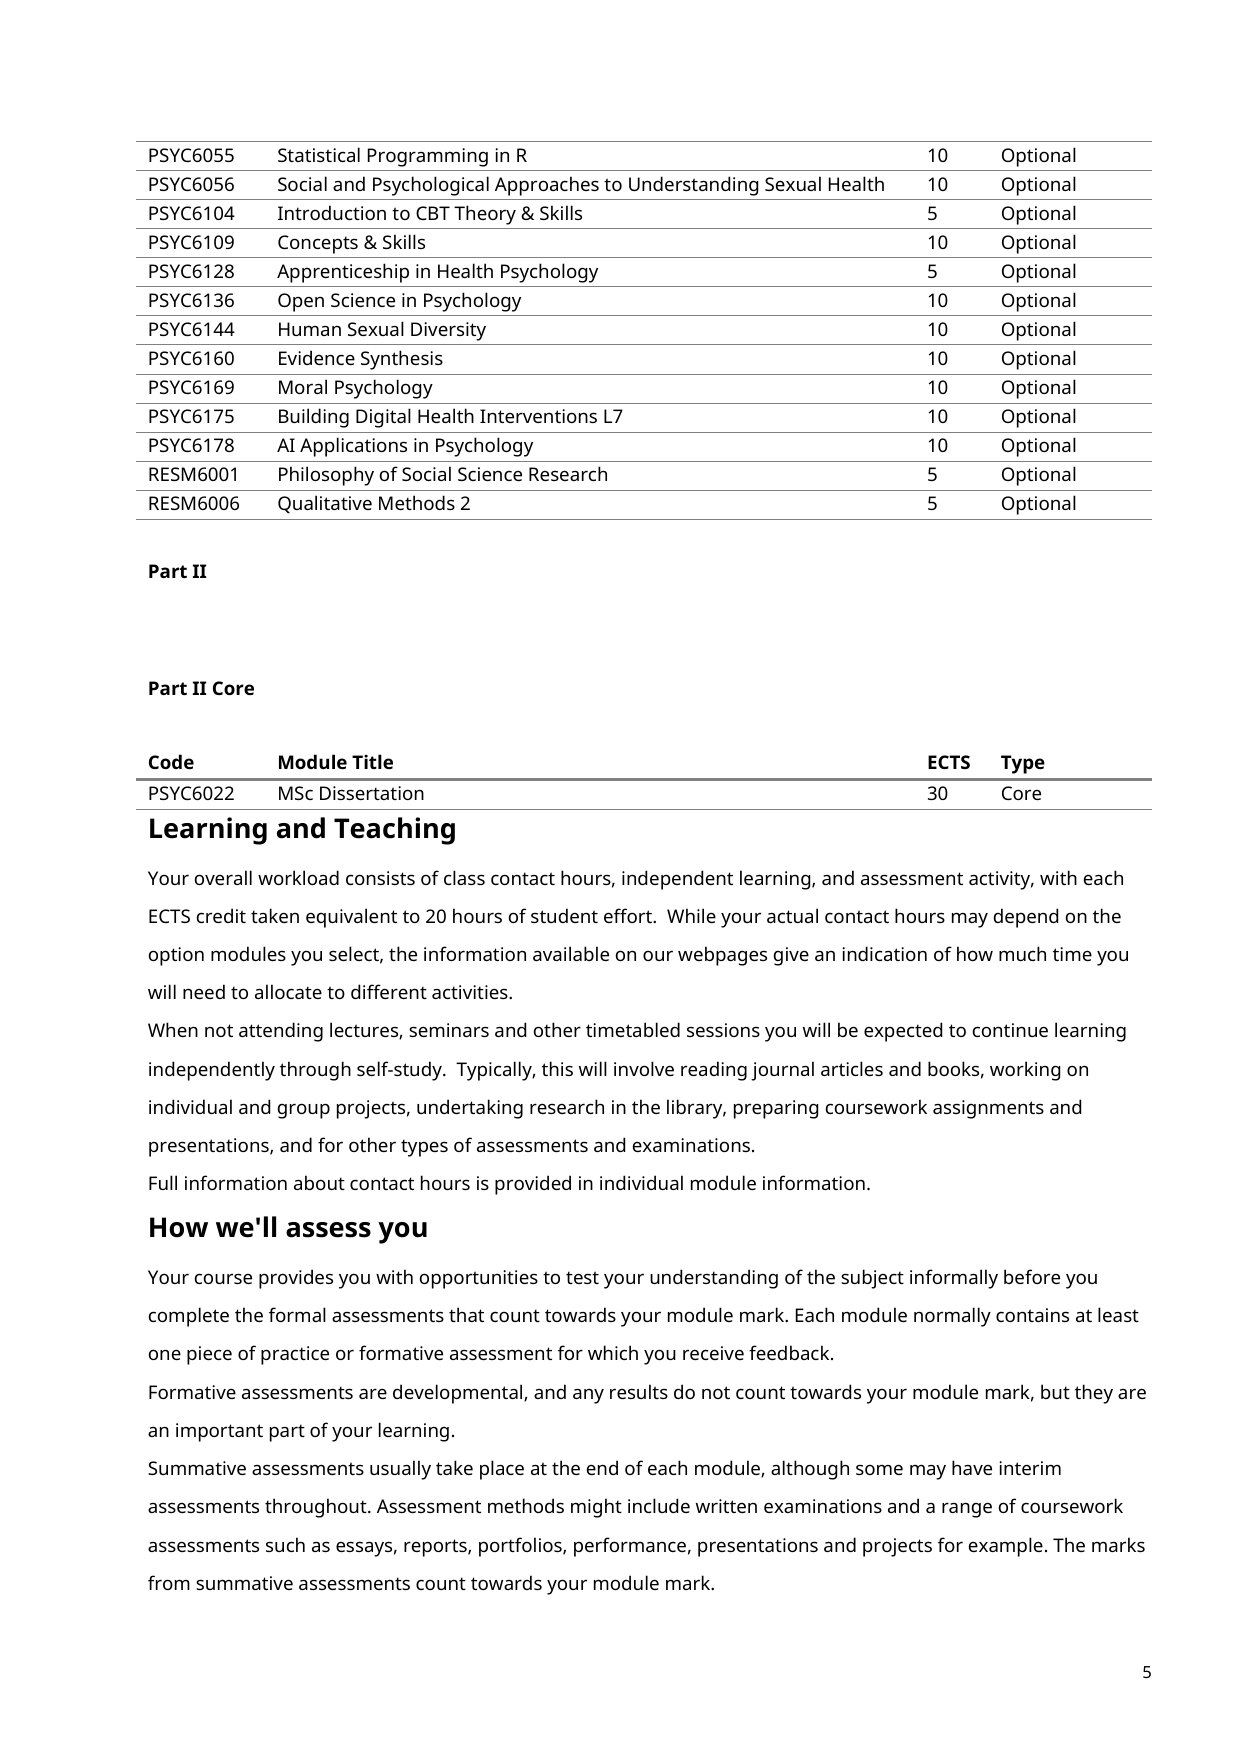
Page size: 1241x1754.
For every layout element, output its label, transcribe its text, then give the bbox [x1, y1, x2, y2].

table_cell Optional [989, 375, 1152, 402]
text When not attending lectures, seminars and other timetabled sessions you will be expected to continue learning independently through self-study. Typically, this will involve reading journal articles and books, working on individual and group projects, undertaking research in the library, preparing coursework assignments and presentations, and for other types of assessments and examinations. [148, 1018, 1152, 1158]
table_cell 10 [916, 316, 989, 344]
table_cell Optional [989, 404, 1152, 432]
table_cell Qualitative Methods 2 [266, 491, 916, 519]
table_cell Optional [989, 462, 1152, 490]
table_cell Optional [989, 200, 1152, 228]
table_cell 10 [916, 433, 989, 461]
table_cell PSYC6144 [136, 316, 266, 344]
text Your overall workload consists of class contact hours, independent learning, and assessment activity, with each ECTS credit taken equivalent to 20 hours of student effort. While your actual contact hours may depend on the option modules you select, the information available on our webpages give an indication of how much time you will need to allocate to different activities. [148, 865, 1152, 1005]
table_cell Apprenticeship in Health Psychology [266, 258, 916, 286]
table_cell Social and Psychological Approaches to Understanding Sexual Health [266, 171, 916, 199]
table_cell Module Title [266, 749, 916, 777]
table_cell RESM6001 [136, 462, 266, 490]
table_cell 10 [916, 287, 989, 315]
table_cell 10 [916, 229, 989, 257]
table_cell PSYC6022 [136, 781, 266, 808]
table_cell Statistical Programming in R [266, 142, 916, 170]
table_cell Optional [989, 258, 1152, 286]
subtitle How we'll assess you [148, 1209, 1152, 1246]
table_cell RESM6006 [136, 491, 266, 519]
table_cell Optional [989, 491, 1152, 519]
table_cell PSYC6128 [136, 258, 266, 286]
table_cell PSYC6175 [136, 404, 266, 432]
table_cell PSYC6056 [136, 171, 266, 199]
table_cell Introduction to CBT Theory & Skills [266, 200, 916, 228]
table_cell 10 [916, 345, 989, 373]
table_cell Core [989, 781, 1152, 808]
table_cell PSYC6169 [136, 375, 266, 402]
table_cell 30 [916, 781, 989, 808]
table_cell 10 [916, 171, 989, 199]
table_cell Philosophy of Social Science Research [266, 462, 916, 490]
table_cell Part II [136, 520, 1152, 637]
subtitle Learning and Teaching [148, 810, 1152, 846]
table_cell 5 [916, 258, 989, 286]
table_cell PSYC6160 [136, 345, 266, 373]
table_cell Human Sexual Diversity [266, 316, 916, 344]
table_cell AI Applications in Psychology [266, 433, 916, 461]
table_cell 10 [916, 142, 989, 170]
table_cell Optional [989, 142, 1152, 170]
table_cell Optional [989, 287, 1152, 315]
table_cell 10 [916, 375, 989, 402]
table_cell Optional [989, 345, 1152, 373]
table_cell Building Digital Health Interventions L7 [266, 404, 916, 432]
table_cell Optional [989, 171, 1152, 199]
table_cell PSYC6109 [136, 229, 266, 257]
text Formative assessments are developmental, and any results do not count towards your module mark, but they are an important part of your learning. [148, 1379, 1152, 1443]
table_cell 5 [916, 491, 989, 519]
table_cell Evidence Synthesis [266, 345, 916, 373]
table_cell PSYC6178 [136, 433, 266, 461]
table_cell PSYC6104 [136, 200, 266, 228]
table_cell PSYC6136 [136, 287, 266, 315]
table_cell ECTS [916, 749, 989, 777]
table_cell Open Science in Psychology [266, 287, 916, 315]
table_cell Code [136, 749, 266, 777]
table_cell Type [989, 749, 1152, 777]
table_cell Concepts & Skills [266, 229, 916, 257]
table_cell PSYC6055 [136, 142, 266, 170]
text Full information about contact hours is provided in individual module information. [148, 1171, 1152, 1196]
table_cell 5 [916, 462, 989, 490]
table_cell Optional [989, 229, 1152, 257]
text Your course provides you with opportunities to test your understanding of the subject informally before you complete the formal assessments that count towards your module mark. Each module normally contains at least one piece of practice or formative assessment for which you receive feedback. [148, 1264, 1152, 1366]
table_cell Optional [989, 433, 1152, 461]
table_cell 5 [916, 200, 989, 228]
table_cell Part II Core [136, 637, 1152, 749]
text Summative assessments usually take place at the end of each module, although some may have interim assessments throughout. Assessment methods might include written examinations and a range of coursework assessments such as essays, reports, portfolios, performance, presentations and projects for example. The marks from summative assessments count towards your module mark. [148, 1455, 1152, 1596]
table_cell 10 [916, 404, 989, 432]
table_cell MSc Dissertation [266, 781, 916, 808]
table_cell Optional [989, 316, 1152, 344]
table_cell Moral Psychology [266, 375, 916, 402]
